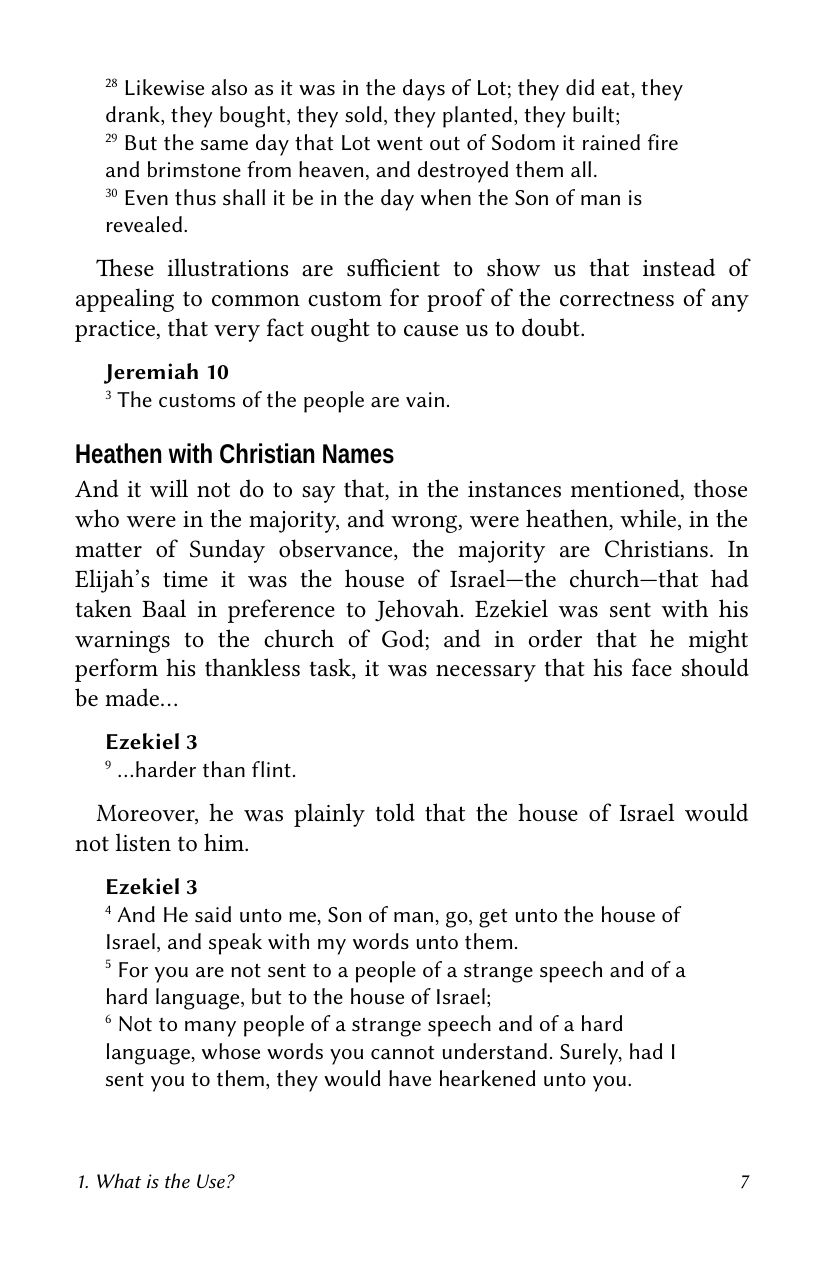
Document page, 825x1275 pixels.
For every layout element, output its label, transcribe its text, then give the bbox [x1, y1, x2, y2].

text Jeremiah 10 [105, 359, 750, 385]
text 29 But the same day that Lot went out of Sodom it rained fire and brimstone from heaven, and destroyed them all. [105, 130, 720, 183]
subtitle Heathen with Christian Names [75, 438, 750, 469]
text 9 ...harder than flint. [105, 757, 720, 783]
text Ezekiel 3 [105, 874, 750, 900]
text Ezekiel 3 [105, 729, 750, 755]
text These illustrations are sufficient to show us that instead of appealing to common custom for proof of the correctness of any practice, that very fact ought to cause us to doubt. [75, 254, 750, 343]
text 5 For you are not sent to a people of a strange speech and of a hard language, but to the house of Israel; [105, 956, 720, 1010]
text 3 The customs of the people are vain. [105, 387, 720, 413]
text 28 Likewise also as it was in the days of Lot; they did eat, they drank, they bought, they sold, they planted, they built; [105, 75, 720, 128]
text 4 And He said unto me, Son of man, go, get unto the house of Israel, and speak with my words unto them. [105, 902, 720, 955]
text And it will not do to say that, in the instances mentioned, those who were in the majority, and wrong, were heathen, while, in the matter of Sunday observance, the majority are Christians. In Elijah’s time it was the house of Israel—the church—that had taken Baal in preference to Jehovah. Ezekiel was sent with his warnings to the church of God; and in order that he might perform his thankless task, it was necessary that his face should be made… [75, 475, 750, 713]
text 6 Not to many people of a strange speech and of a hard language, whose words you cannot understand. Surely, had I sent you to them, they would have hearkened unto you. [105, 1011, 720, 1092]
text Moreover, he was plainly told that the house of Israel would not listen to him. [75, 799, 750, 858]
text 30 Even thus shall it be in the day when the Son of man is revealed. [105, 184, 720, 238]
